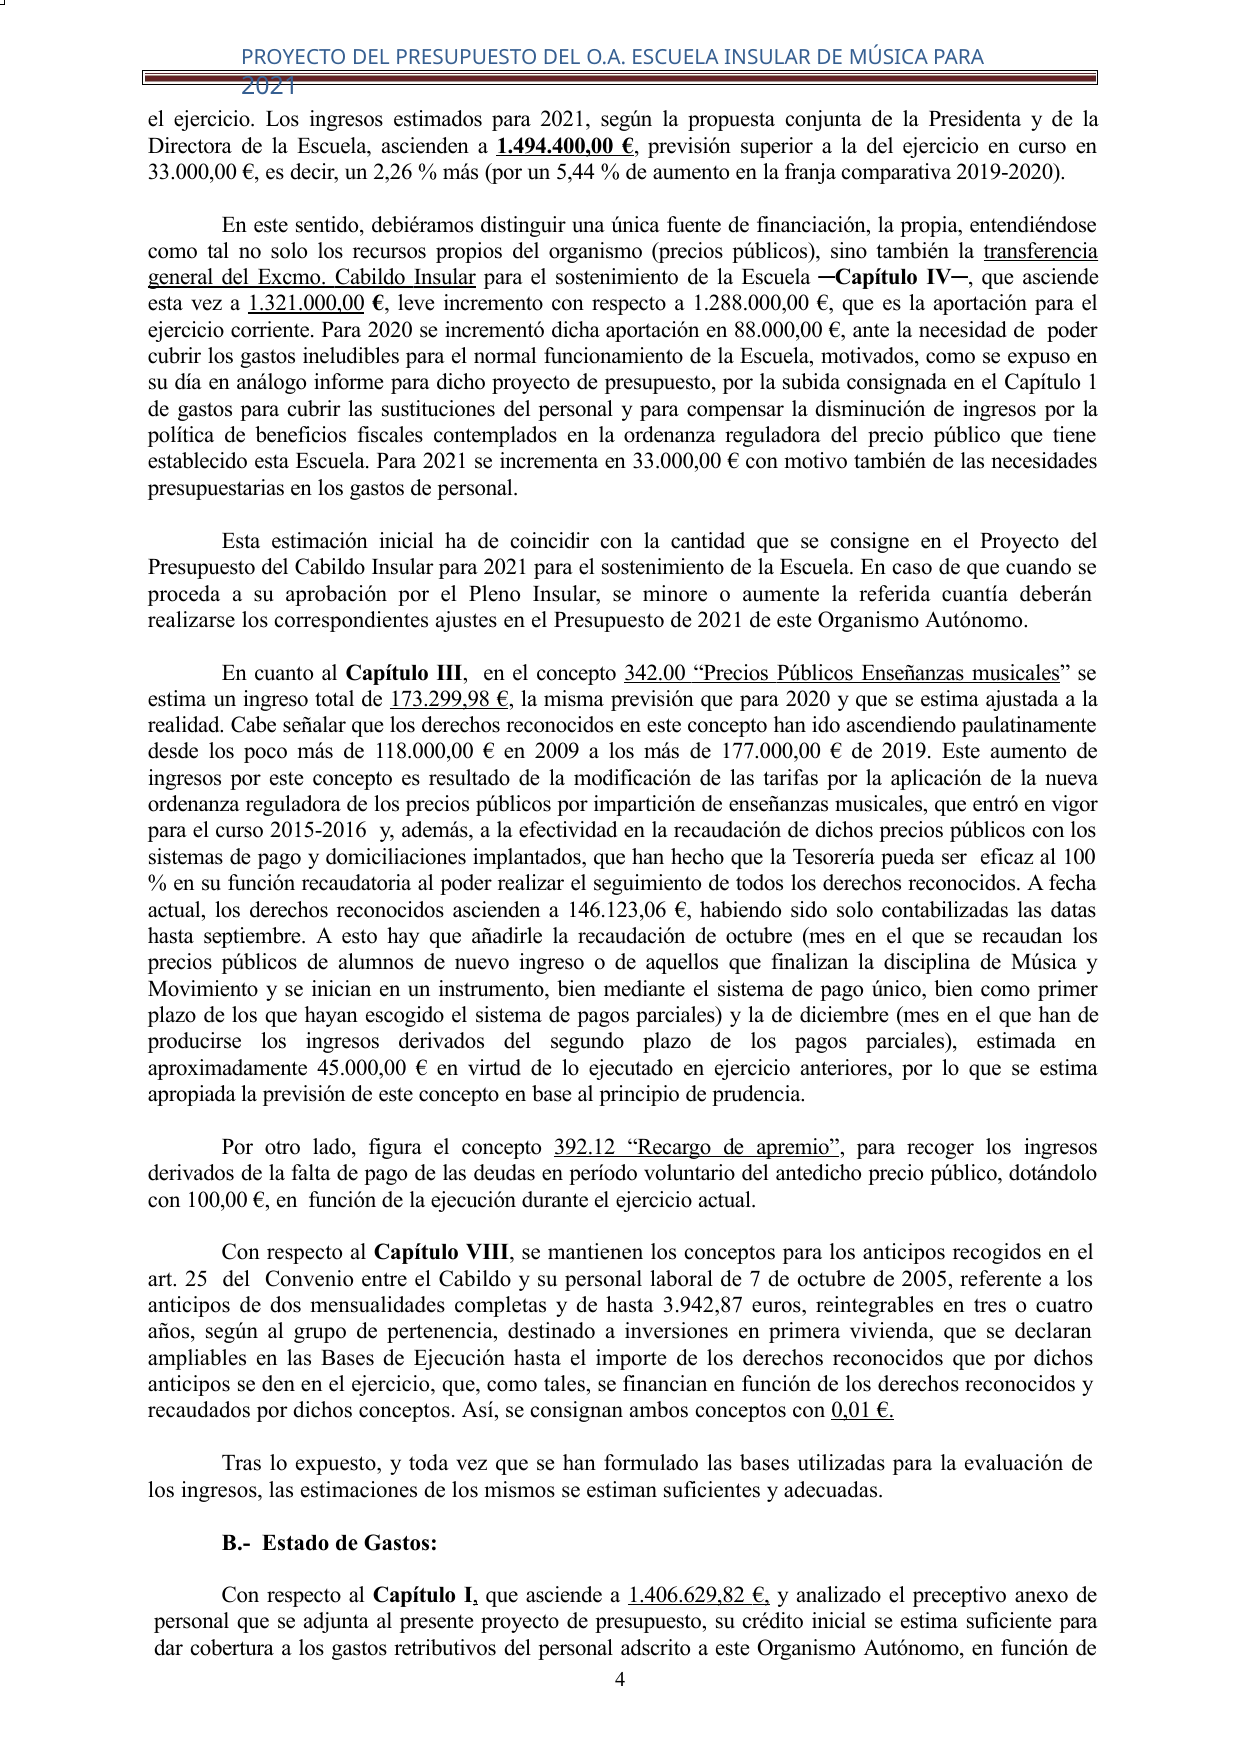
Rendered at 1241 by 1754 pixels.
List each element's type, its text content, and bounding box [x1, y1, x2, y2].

text apropiada la previsión de este concepto en base al principio de prudencia. [148, 1081, 1118, 1107]
text 33.000,00 €, es decir, un 2,26 % más (por un 5,44 % de aumento en la franja comparativa 2019-2020). [148, 159, 1083, 184]
picture [143, 71, 241, 84]
text años, según al grupo de pertenencia, destinado a inversiones en primera vivienda, que se declaran [148, 1318, 1118, 1344]
text realidad. Cabe señalar que los derechos reconocidos en este concepto han ido ascendiendo paulatinamente [148, 712, 1118, 738]
text el ejercicio. Los ingresos estimados para 2021, según la propuesta conjunta de la Presidenta y de la [148, 106, 1118, 132]
text recaudados por dichos conceptos. Así, se consignan ambos conceptos con 0,01 €. [148, 1397, 1118, 1423]
picture [1024, 71, 1097, 84]
text art. 25 del Convenio entre el Cabildo y su personal laboral de 7 de octubre de 2005, referente a los [148, 1266, 1118, 1291]
text dar cobertura a los gastos retributivos del personal adscrito a este Organismo Autónomo, en función de [154, 1634, 1118, 1660]
text ingresos por este concepto es resultado de la modificación de las tarifas por la aplicación de la nueva [148, 765, 1118, 790]
text su día en análogo informe para dicho proyecto de presupuesto, por la subida consignada en el Capítulo 1 [148, 369, 1118, 395]
text plazo de los que hayan escogido el sistema de pagos parciales) y la de diciembre (mes en el que han de [148, 1002, 1118, 1028]
text en su función recaudatoria al poder realizar el seguimiento de todos los derechos reconocidos. A fecha [173, 871, 1118, 896]
text Esta estimación inicial ha de coincidir con la cantidad que se consigne en el Proyecto del [221, 528, 1118, 553]
text establecido esta Escuela. Para 2021 se incrementa en 33.000,00 € con motivo también de las necesidades [148, 448, 1118, 474]
text política de beneficios fiscales contemplados en la ordenanza reguladora del precio público que tiene [148, 422, 1118, 447]
text Movimiento y se inician en un instrumento, bien mediante el sistema de pago único, bien como primer [148, 976, 1118, 1001]
text los ingresos, las estimaciones de los mismos se estiman suficientes y adecuadas. [148, 1477, 1117, 1502]
text con 100,00 €, en función de la ejecución durante el ejercicio actual. [148, 1187, 1118, 1212]
text para el curso 2015-2016 y, además, a la efectividad en la recaudación de dichos precios públicos con los [148, 817, 1118, 843]
text esta vez a 1.321.000,00 €, leve incremento con respecto a 1.288.000,00 €, que es la aportación para el [148, 291, 1118, 316]
text actual, los derechos reconocidos ascienden a 146.123,06 €, habiendo sido solo contabilizadas las datas [148, 897, 1118, 922]
text presupuestarias en los gastos de personal. [148, 475, 1118, 500]
text hasta septiembre. A esto hay que añadirle la recaudación de octubre (mes en el que se recaudan los [148, 923, 1118, 949]
text B.- Estado de Gastos: [221, 1530, 462, 1555]
text anticipos se den en el ejercicio, que, como tales, se financian en función de los derechos reconocidos y [148, 1371, 1118, 1397]
text personal que se adjunta al presente proyecto de presupuesto, su crédito inicial se estima suficiente para [154, 1608, 1118, 1634]
text Tras lo expuesto, y toda vez que se han formulado las bases utilizadas para la evaluación de [221, 1450, 1117, 1476]
text aproximadamente 45.000,00 € en virtud de lo ejecutado en ejercicio anteriores, por lo que se estima [148, 1055, 1118, 1080]
text En este sentido, debiéramos distinguir una única fuente de financiación, la propia, entendiéndose [221, 212, 1118, 237]
text proceda a su aprobación por el Pleno Insular, se minore o aumente la referida cuantía deberán [148, 581, 1118, 606]
text realizarse los correspondientes ajustes en el Presupuesto de 2021 de este Organismo Autónomo. [148, 607, 1118, 632]
text 4 [615, 1668, 650, 1691]
text precios públicos de alumnos de nuevo ingreso o de aquellos que finalizan la disciplina de Música y [148, 949, 1118, 975]
text Con respecto al Capítulo I, que asciende a 1.406.629,82 €, y analizado el preceptivo anexo de [221, 1582, 1118, 1607]
text Con respecto al Capítulo VIII, se mantienen los conceptos para los anticipos recogidos en el [221, 1239, 1118, 1265]
text derivados de la falta de pago de las deudas en período voluntario del antedicho precio público, dotándolo [148, 1160, 1118, 1186]
text sistemas de pago y domiciliaciones implantados, que han hecho que la Tesorería pueda ser eficaz al 100 [148, 844, 1118, 869]
text estima un ingreso total de 173.299,98 €, la misma previsión que para 2020 y que se estima ajustada a la [148, 686, 1118, 711]
text producirse los ingresos derivados del segundo plazo de los pagos parciales), estimada en [148, 1029, 1118, 1054]
text como tal no solo los recursos propios del organismo (precios públicos), sino también la transferencia [148, 238, 1118, 263]
text anticipos de dos mensualidades completas y de hasta 3.942,87 euros, reintegrables en tres o cuatro [148, 1292, 1118, 1318]
text PROYECTO DEL PRESUPUESTO DEL O.A. ESCUELA INSULAR DE MÚSICA PARA 2021 [241, 41, 1024, 100]
text % [148, 871, 173, 896]
text desde los poco más de 118.000,00 € en 2009 a los más de 177.000,00 € de 2019. Este aumento de [148, 738, 1118, 764]
text Por otro lado, figura el concepto 392.12 “Recargo de apremio”, para recoger los ingresos [221, 1134, 1118, 1159]
text ejercicio corriente. Para 2020 se incrementó dicha aportación en 88.000,00 €, ante la necesidad de poder [148, 317, 1118, 342]
text ampliables en las Bases de Ejecución hasta el importe de los derechos reconocidos que por dichos [148, 1345, 1118, 1370]
text de gastos para cubrir las sustituciones del personal y para compensar la disminución de ingresos por la [148, 396, 1118, 421]
text Presupuesto del Cabildo Insular para 2021 para el sostenimiento de la Escuela. En caso de que cuando se [148, 554, 1118, 580]
text ordenanza reguladora de los precios públicos por impartición de enseñanzas musicales, que entró en vigor [148, 791, 1118, 817]
text Directora de la Escuela, ascienden a 1.494.400,00 €, previsión superior a la del ejercicio en curso en [148, 133, 1118, 158]
text En cuanto al Capítulo III, en el concepto 342.00 “Precios Públicos Enseñanzas musicales” se [221, 660, 1118, 685]
text cubrir los gastos ineludibles para el normal funcionamiento de la Escuela, motivados, como se expuso en [148, 343, 1118, 368]
text general del Excmo. Cabildo Insular para el sostenimiento de la Escuela ─Capítulo IV─, que asciende [148, 264, 1118, 290]
